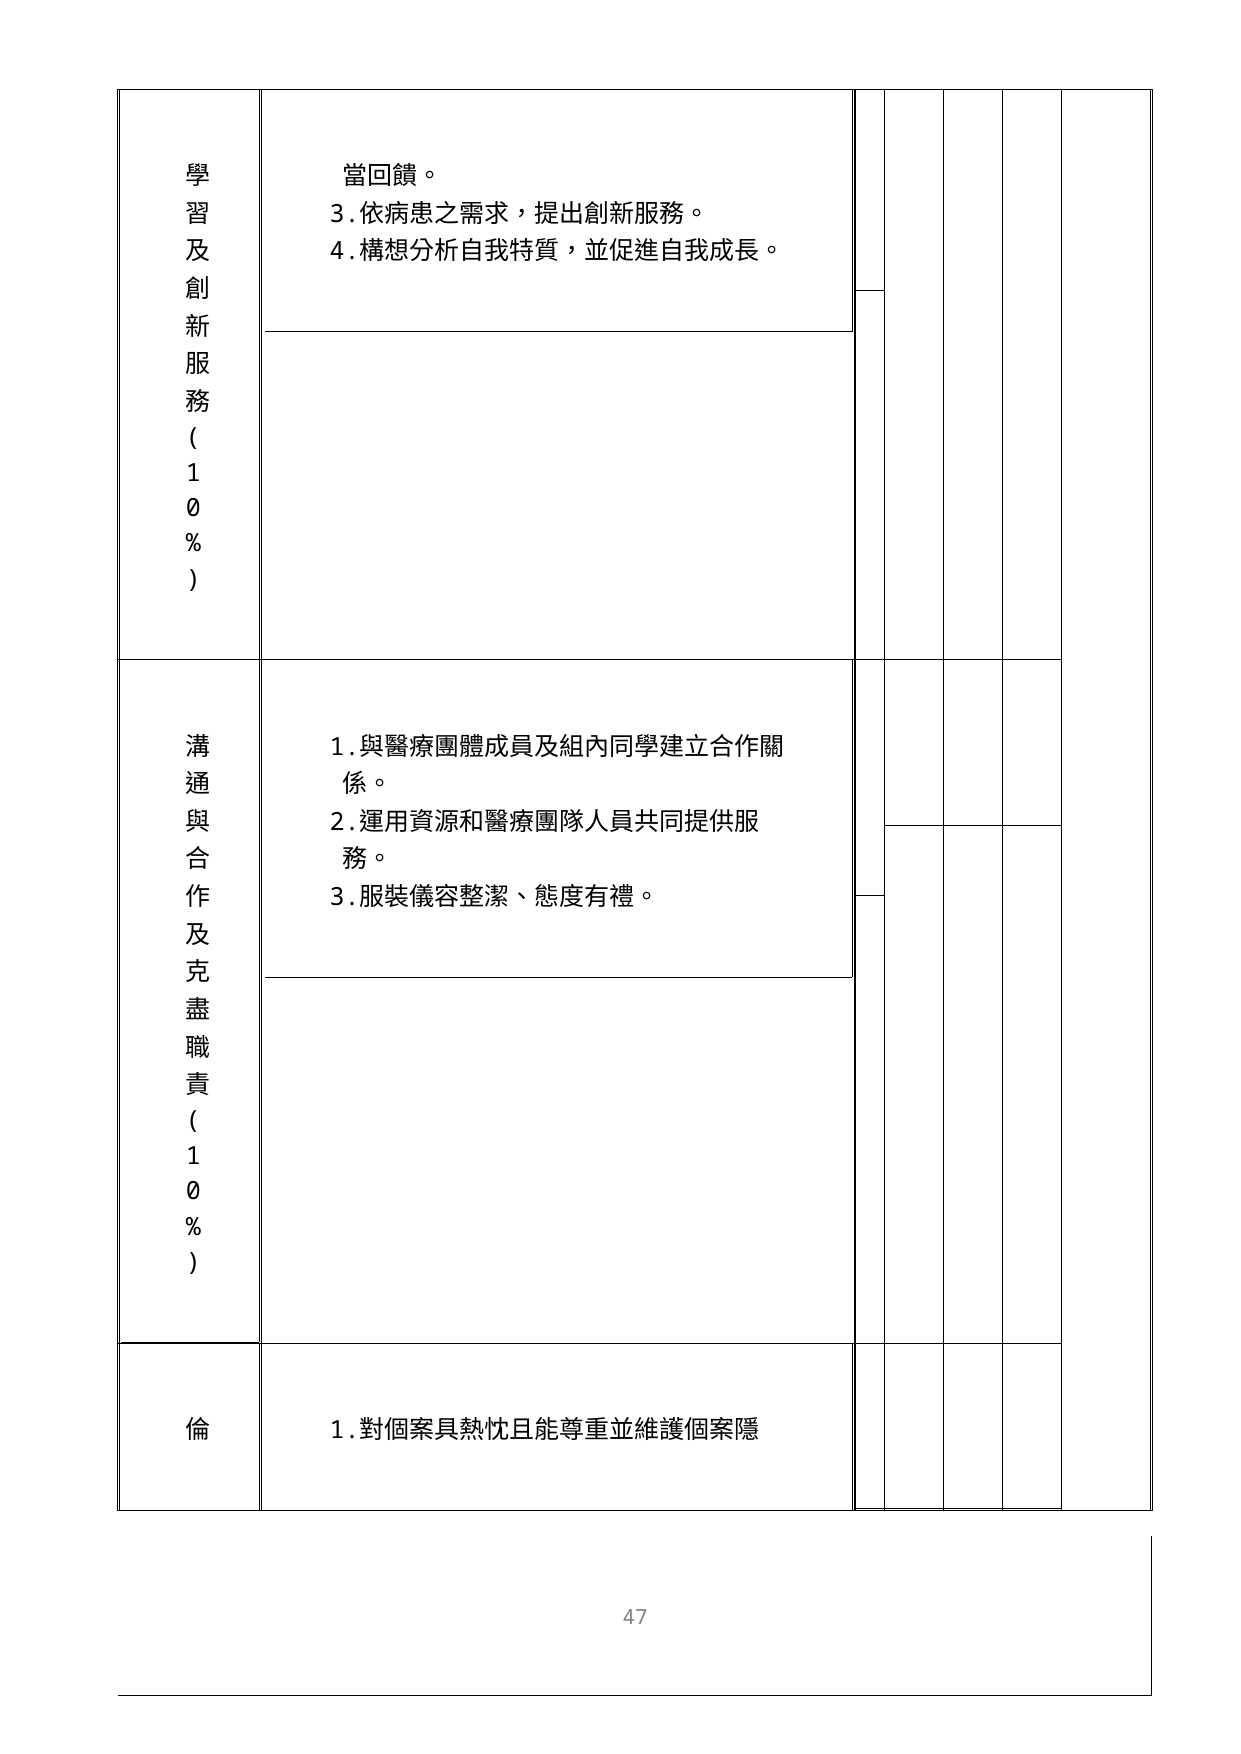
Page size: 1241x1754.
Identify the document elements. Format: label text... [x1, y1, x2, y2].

table_cell [944, 826, 1002, 1342]
table_cell [1003, 90, 1061, 659]
table_cell [885, 1344, 943, 1508]
table_cell 4 3 3 [856, 896, 884, 1342]
table_cell [885, 660, 943, 825]
table_cell 3 2 2 3 [856, 90, 884, 290]
table_cell 1.對個案具熱忱且能尊重並維護個案隱 [262, 1344, 852, 1510]
table_cell 學習及創新服務 (10%) [120, 90, 259, 659]
table_cell 3 2 [856, 1344, 884, 1508]
table_cell [944, 660, 1002, 825]
table_cell [885, 90, 943, 659]
table_cell 1.與醫療團體成員及組內同學建立合作關係。 2.運用資源和醫療團隊人員共同提供服務。 3.服裝儀容整潔、態度有禮。 [262, 660, 854, 1342]
table_cell [944, 90, 1002, 659]
table_cell [1003, 826, 1061, 1342]
table_cell [944, 1344, 1002, 1508]
table_cell 倫 [120, 1344, 259, 1510]
table_cell 溝通與合作及克盡職責 (10%) [120, 660, 259, 1342]
table_cell [885, 826, 943, 1342]
table_cell 3 2 2 3 [856, 291, 884, 659]
table_cell [1003, 660, 1061, 825]
table_cell 當回饋。 3.依病患之需求，提出創新服務。 4.構想分析自我特質，並促進自我成長。 [262, 90, 854, 659]
table_cell [1062, 90, 1150, 1510]
table_cell 4 3 3 [856, 660, 884, 895]
table_cell [1003, 1344, 1061, 1508]
